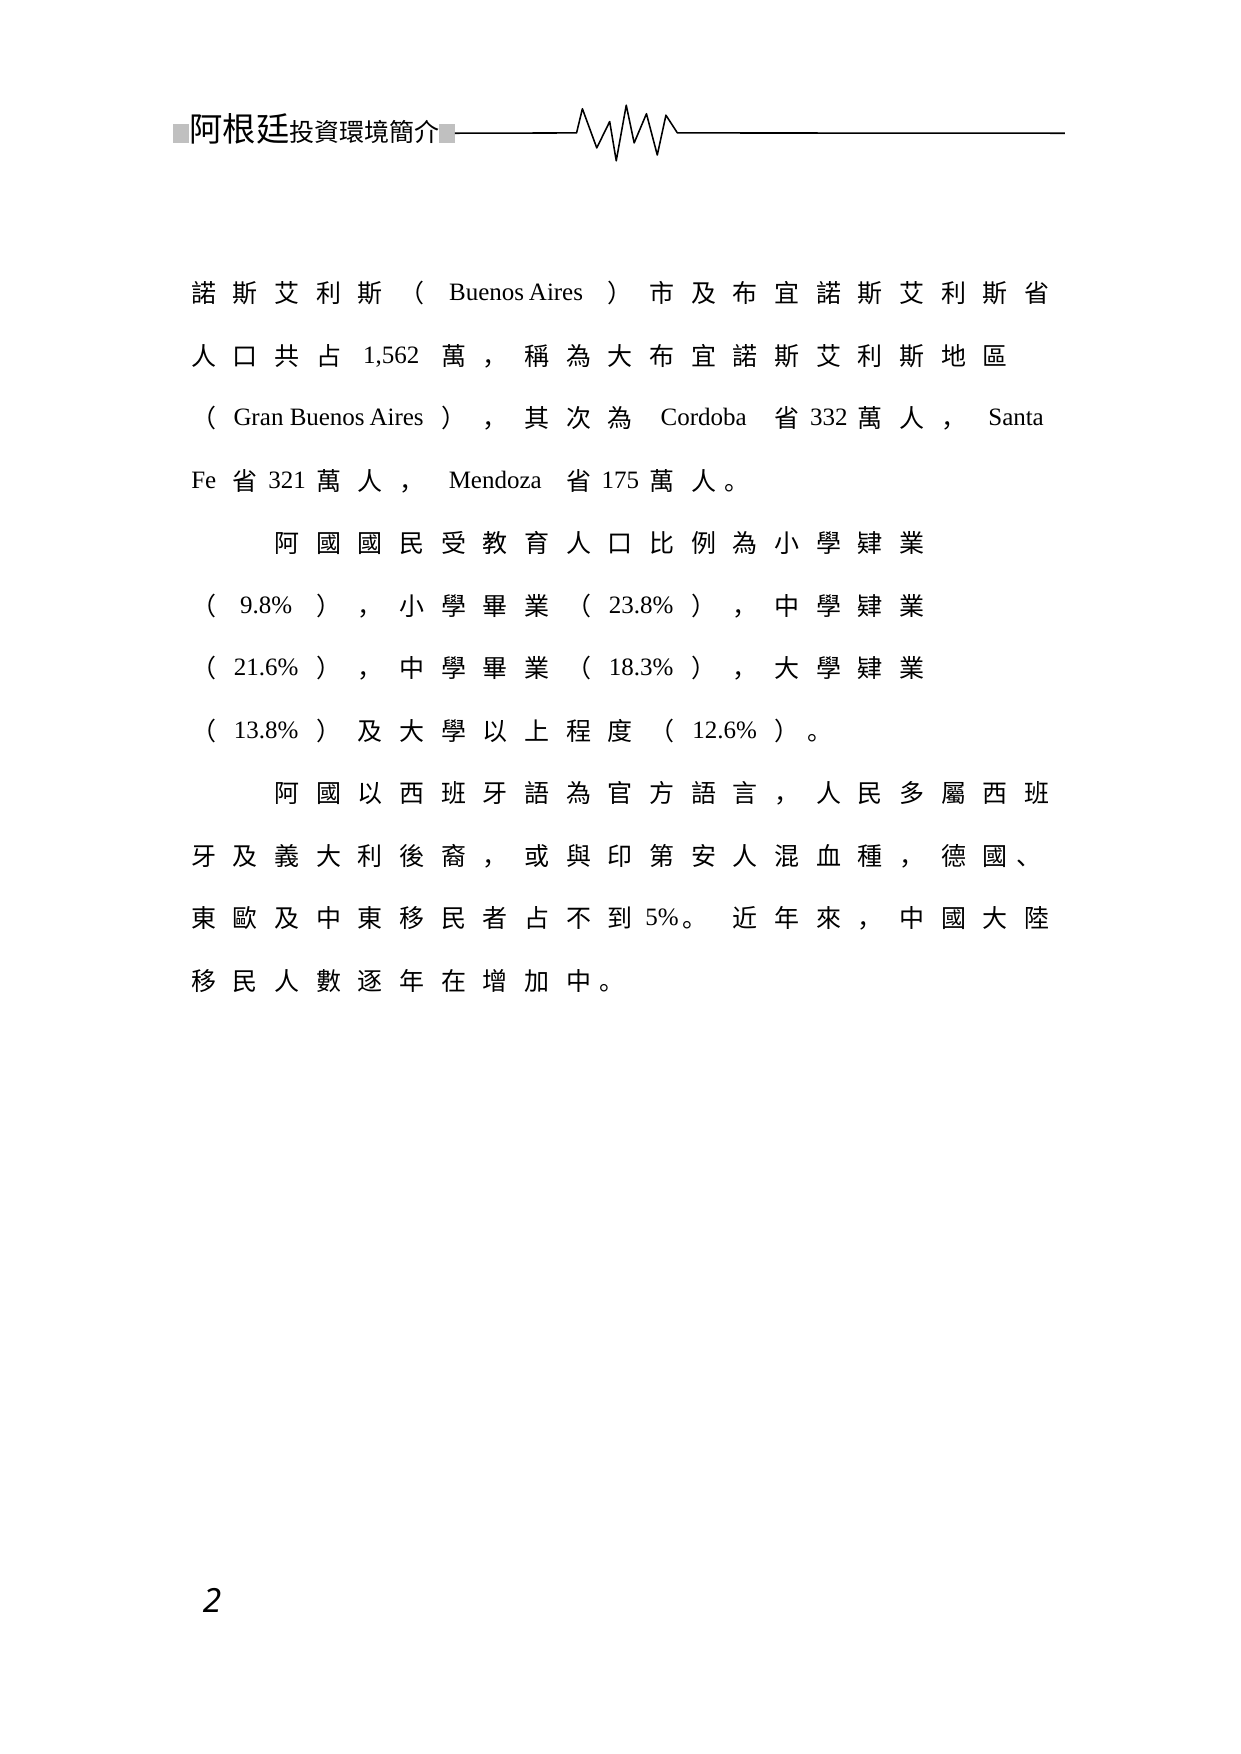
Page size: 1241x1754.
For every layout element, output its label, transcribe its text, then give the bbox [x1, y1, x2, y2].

text 阿國以西班牙語為官方語言，人民多屬西班牙及義大利後裔，或與印第安人混血種，德國、東歐及中東移民者占不到5%。近年來，中國大陸移民人數逐年在增加中。 [183, 750, 1058, 1000]
text 諾斯艾利斯（Buenos Aires）市及布宜諾斯艾利斯省人口共占1,562萬，稱為大布宜諾斯艾利斯地區（Gran Buenos Aires），其次為Cordoba省332萬人，Santa Fe省321萬人，Mendoza省175萬人。 [183, 250, 1058, 500]
text 阿國國民受教育人口比例為小學肄業（9.8%），小學畢業（23.8%），中學肄業（21.6%），中學畢業（18.3%），大學肄業（13.8%）及大學以上程度（12.6%）。 [183, 500, 1058, 750]
